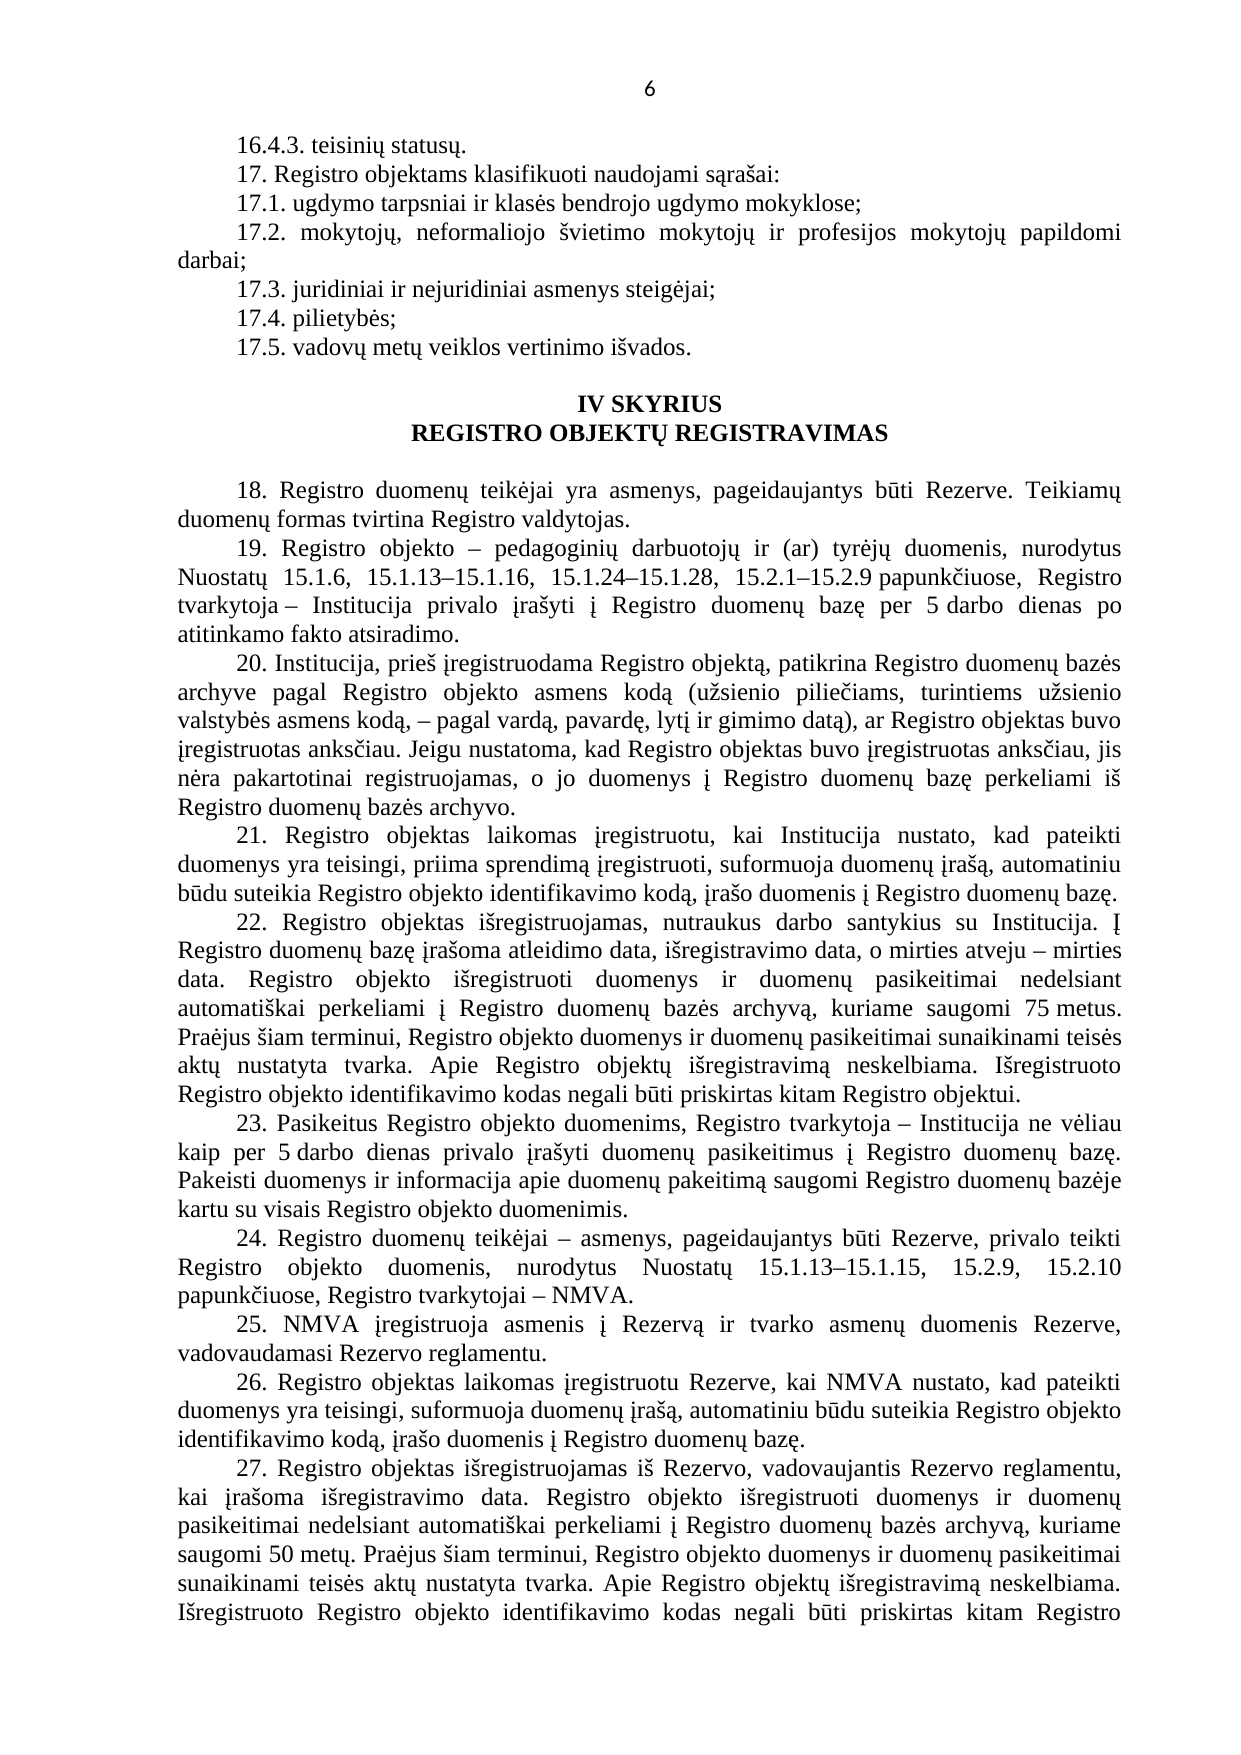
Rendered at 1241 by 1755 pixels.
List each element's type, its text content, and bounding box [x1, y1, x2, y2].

text 26. Registro objektas laikomas įregistruotu Rezerve, kai NMVA nustato, kad pateikti duomenys yra teisingi, suformuoja duomenų įrašą, automatiniu būdu suteikia Registro objekto identifikavimo kodą, įrašo duomenis į Registro duomenų bazę. [177, 1367, 1122, 1453]
text 23. Pasikeitus Registro objekto duomenims, Registro tvarkytoja – Institucija ne vėliau kaip per 5 darbo dienas privalo įrašyti duomenų pasikeitimus į Registro duomenų bazę. Pakeisti duomenys ir informacija apie duomenų pakeitimą saugomi Registro duomenų bazėje kartu su visais Registro objekto duomenimis. [177, 1108, 1122, 1223]
text 17.1. ugdymo tarpsniai ir klasės bendrojo ugdymo mokyklose; [177, 188, 1122, 217]
text 24. Registro duomenų teikėjai – asmenys, pageidaujantys būti Rezerve, privalo teikti Registro objekto duomenis, nurodytus Nuostatų 15.1.13–15.1.15, 15.2.9, 15.2.10 papunkčiuose, Registro tvarkytojai – NMVA. [177, 1223, 1122, 1309]
text 19. Registro objekto – pedagoginių darbuotojų ir (ar) tyrėjų duomenis, nurodytus Nuostatų 15.1.6, 15.1.13–15.1.16, 15.1.24–15.1.28, 15.2.1–15.2.9 papunkčiuose, Registro tvarkytoja – Institucija privalo įrašyti į Registro duomenų bazę per 5 darbo dienas po atitinkamo fakto atsiradimo. [177, 533, 1122, 648]
text 17.4. pilietybės; [177, 303, 1122, 332]
text 20. Institucija, prieš įregistruodama Registro objektą, patikrina Registro duomenų bazės archyve pagal Registro objekto asmens kodą (užsienio piliečiams, turintiems užsienio valstybės asmens kodą, – pagal vardą, pavardę, lytį ir gimimo datą), ar Registro objektas buvo įregistruotas anksčiau. Jeigu nustatoma, kad Registro objektas buvo įregistruotas anksčiau, jis nėra pakartotinai registruojamas, o jo duomenys į Registro duomenų bazę perkeliami iš Registro duomenų bazės archyvo. [177, 648, 1122, 821]
text 16.4.3. teisinių statusų. [177, 131, 1122, 159]
text 17. Registro objektams klasifikuoti naudojami sąrašai: [177, 159, 1122, 188]
text 21. Registro objektas laikomas įregistruotu, kai Institucija nustato, kad pateikti duomenys yra teisingi, priima sprendimą įregistruoti, suformuoja duomenų įrašą, automatiniu būdu suteikia Registro objekto identifikavimo kodą, įrašo duomenis į Registro duomenų bazę. [177, 821, 1122, 907]
text 17.2. mokytojų, neformaliojo švietimo mokytojų ir profesijos mokytojų papildomi darbai; [177, 217, 1122, 274]
text 18. Registro duomenų teikėjai yra asmenys, pageidaujantys būti Rezerve. Teikiamų duomenų formas tvirtina Registro valdytojas. [177, 476, 1122, 533]
text registro OBJEKTŲ REGISTRAVIMAS [177, 418, 1122, 447]
text 25. NMVA įregistruoja asmenis į Rezervą ir tvarko asmenų duomenis Rezerve, vadovaudamasi Rezervo reglamentu. [177, 1309, 1122, 1367]
text 17.5. vadovų metų veiklos vertinimo išvados. [177, 332, 1122, 361]
text 17.3. juridiniai ir nejuridiniai asmenys steigėjai; [177, 274, 1122, 303]
text IV SKYRIUS [177, 389, 1122, 418]
text 27. Registro objektas išregistruojamas iš Rezervo, vadovaujantis Rezervo reglamentu, kai įrašoma išregistravimo data. Registro objekto išregistruoti duomenys ir duomenų pasikeitimai nedelsiant automatiškai perkeliami į Registro duomenų bazės archyvą, kuriame saugomi 50 metų. Praėjus šiam terminui, Registro objekto duomenys ir duomenų pasikeitimai sunaikinami teisės aktų nustatyta tvarka. Apie Registro objektų išregistravimą neskelbiama. Išregistruoto Registro objekto identifikavimo kodas negali būti priskirtas kitam Registro [177, 1453, 1122, 1626]
text 22. Registro objektas išregistruojamas, nutraukus darbo santykius su Institucija. Į Registro duomenų bazę įrašoma atleidimo data, išregistravimo data, o mirties atveju – mirties data. Registro objekto išregistruoti duomenys ir duomenų pasikeitimai nedelsiant automatiškai perkeliami į Registro duomenų bazės archyvą, kuriame saugomi 75 metus. Praėjus šiam terminui, Registro objekto duomenys ir duomenų pasikeitimai sunaikinami teisės aktų nustatyta tvarka. Apie Registro objektų išregistravimą neskelbiama. Išregistruoto Registro objekto identifikavimo kodas negali būti priskirtas kitam Registro objektui. [177, 907, 1122, 1108]
